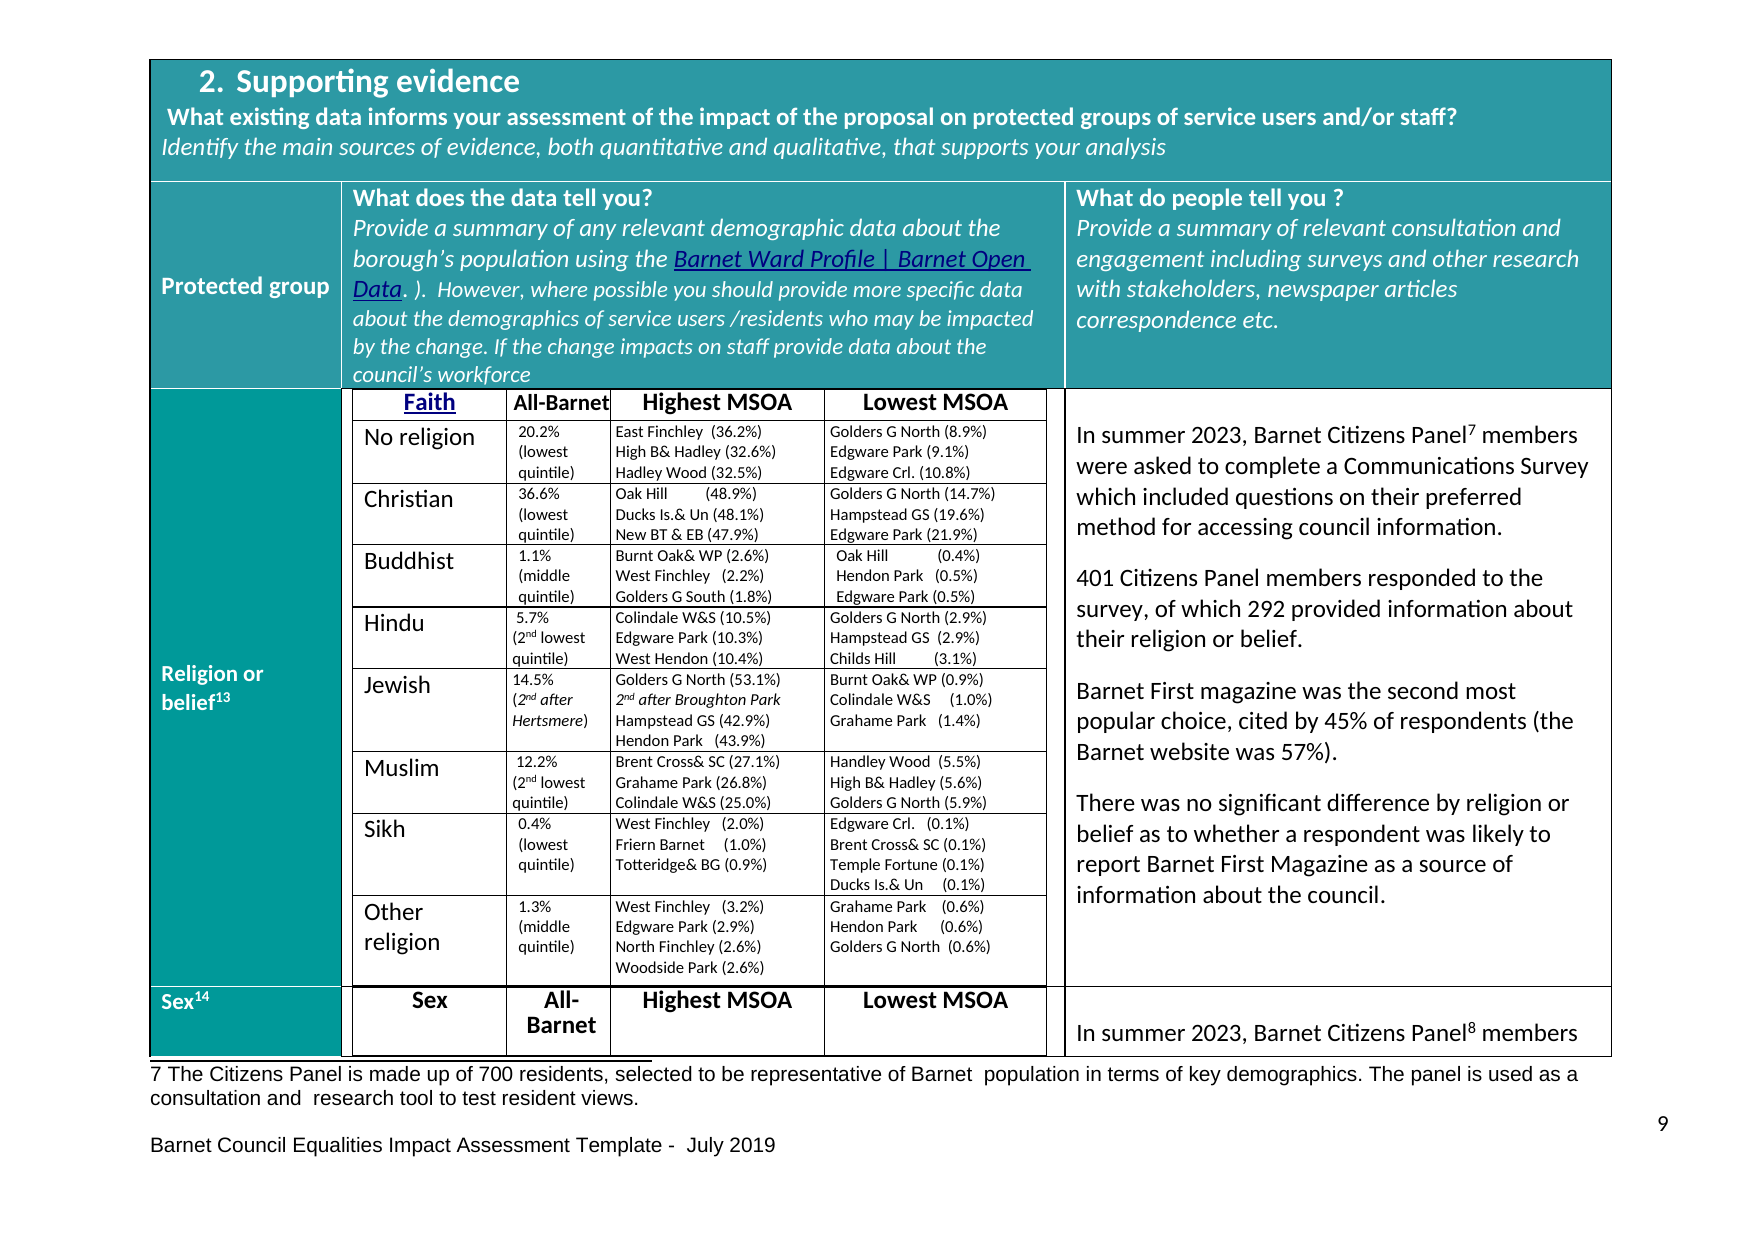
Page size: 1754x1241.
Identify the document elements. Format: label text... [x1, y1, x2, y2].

table_header Lowest MSOA [825, 988, 1046, 1055]
table_cell Golders G North (8.9%) Edgware Park (9.1%) Edgware Crl. (10.8%) [825, 421, 1046, 482]
table_header Lowest MSOA [825, 390, 1046, 420]
table_cell 14.5% (2nd after Hertsmere) [507, 669, 610, 751]
table_cell Golders G North (2.9%) Hampstead GS (2.9%) Childs Hill (3.1%) [825, 608, 1046, 668]
table_cell Hindu [353, 608, 506, 668]
table_cell What does the data tell you? Provide a summary of any relevant demographic data about the borough’s population using the Barnet Ward Profile | Barnet Open Data. ). However, where possible you should provide more specific data about the demographics of service users /residents who may be impacted by the change. If the change impacts on staff provide data about the council’s workforce [342, 182, 1064, 388]
table_cell Oak Hill (0.4%) Hendon Park (0.5%) Edgware Park (0.5%) [825, 545, 1046, 606]
table_cell What do people tell you ? Provide a summary of relevant consultation and engagement including surveys and other research with stakeholders, newspaper articles correspondence etc. [1066, 182, 1611, 388]
table_cell Sikh [353, 814, 506, 895]
table_cell Buddhist [353, 545, 506, 606]
table_cell Colindale W&S (10.5%) Edgware Park (10.3%) West Hendon (10.4%) [611, 608, 824, 668]
table_cell Muslim [353, 752, 506, 813]
table_cell Golders G North (14.7%) Hampstead GS (19.6%) Edgware Park (21.9%) [825, 484, 1046, 544]
table_cell In summer 2023, Barnet Citizens Panel members were asked to complete a Communications Survey which included questions on their preferred method for accessing council information. 401 Citizens Panel members responded to the survey, of which 307 provided information about their sex. Barnet First magazine was the second most popular choice, cited by 45% of respondents (the Barnet website was 57%). There was no significant difference by sex as to whether a respondent was likely to report Barnet First Magazine as a source of information about the council. [1066, 987, 1611, 1056]
table_cell 0.4% (lowest quintile) [507, 814, 610, 895]
table_cell East Finchley (36.2%) High B& Hadley (32.6%) Hadley Wood (32.5%) [611, 421, 824, 482]
table_cell 12.2% (2nd lowest quintile) [507, 752, 610, 813]
table_cell Edgware Crl. (0.1%) Brent Cross& SC (0.1%) Temple Fortune (0.1%) Ducks Is.& Un (0.1%) [825, 814, 1046, 895]
table_cell Handley Wood (5.5%) High B& Hadley (5.6%) Golders G North (5.9%) [825, 752, 1046, 813]
table_cell Brent Cross& SC (27.1%) Grahame Park (26.8%) Colindale W&S (25.0%) [611, 752, 824, 813]
table_cell In summer 2023, Barnet Citizens Panel members were asked to complete a Communications Survey which included questions on their preferred method for accessing council information. 401 Citizens Panel members responded to the survey, of which 292 provided information about their religion or belief. Barnet First magazine was the second most popular choice, cited by 45% of respondents (the Barnet website was 57%). There was no significant difference by religion or belief as to whether a respondent was likely to report Barnet First Magazine as a source of information about the council. [1066, 389, 1611, 986]
table_cell [1047, 389, 1064, 986]
table_header Highest MSOA [611, 988, 824, 1055]
table_cell Other religion [353, 896, 506, 985]
table_cell 5.7% (2nd lowest quintile) [507, 608, 610, 668]
table_cell West Finchley (2.0%) Friern Barnet (1.0%) Totteridge& BG (0.9%) [611, 814, 824, 895]
table_header All-Barnet [507, 390, 610, 420]
table_cell Christian [353, 484, 506, 544]
table_cell 36.6% (lowest quintile) [507, 484, 610, 544]
table_cell Religion or belief [151, 389, 341, 986]
table_cell [342, 987, 352, 1056]
table_cell [1047, 987, 1064, 1056]
table_cell 1.1% (middle quintile) [507, 545, 610, 606]
table_cell [342, 389, 352, 986]
table_cell Oak Hill (48.9%) Ducks Is.& Un (48.1%) New BT & EB (47.9%) [611, 484, 824, 544]
table_cell 1.3% (middle quintile) [507, 896, 610, 985]
table_cell Burnt Oak& WP (0.9%) Colindale W&S (1.0%) Grahame Park (1.4%) [825, 669, 1046, 751]
table_cell Protected group [151, 182, 341, 388]
table_cell Grahame Park (0.6%) Hendon Park (0.6%) Golders G North (0.6%) [825, 896, 1046, 985]
table_cell Sex [151, 987, 341, 1056]
table_cell 20.2% (lowest quintile) [507, 421, 610, 482]
table_header Supporting evidence What existing data informs your assessment of the impact of the proposal on protected groups of service users and/or staff? Identify the main sources of evidence, both quantitative and qualitative, that supports your analysis [151, 60, 1611, 181]
table_cell Jewish [353, 669, 506, 751]
table_header Faith [353, 390, 506, 420]
table_header All-Barnet [507, 988, 610, 1055]
table_cell No religion [353, 421, 506, 482]
table_header Sex [353, 988, 506, 1055]
table_cell West Finchley (3.2%) Edgware Park (2.9%) North Finchley (2.6%) Woodside Park (2.6%) [611, 896, 824, 985]
table_header Highest MSOA [611, 390, 824, 420]
table_cell Golders G North (53.1%) 2nd after Broughton Park Hampstead GS (42.9%) Hendon Park (43.9%) [611, 669, 824, 751]
table_cell Burnt Oak& WP (2.6%) West Finchley (2.2%) Golders G South (1.8%) [611, 545, 824, 606]
